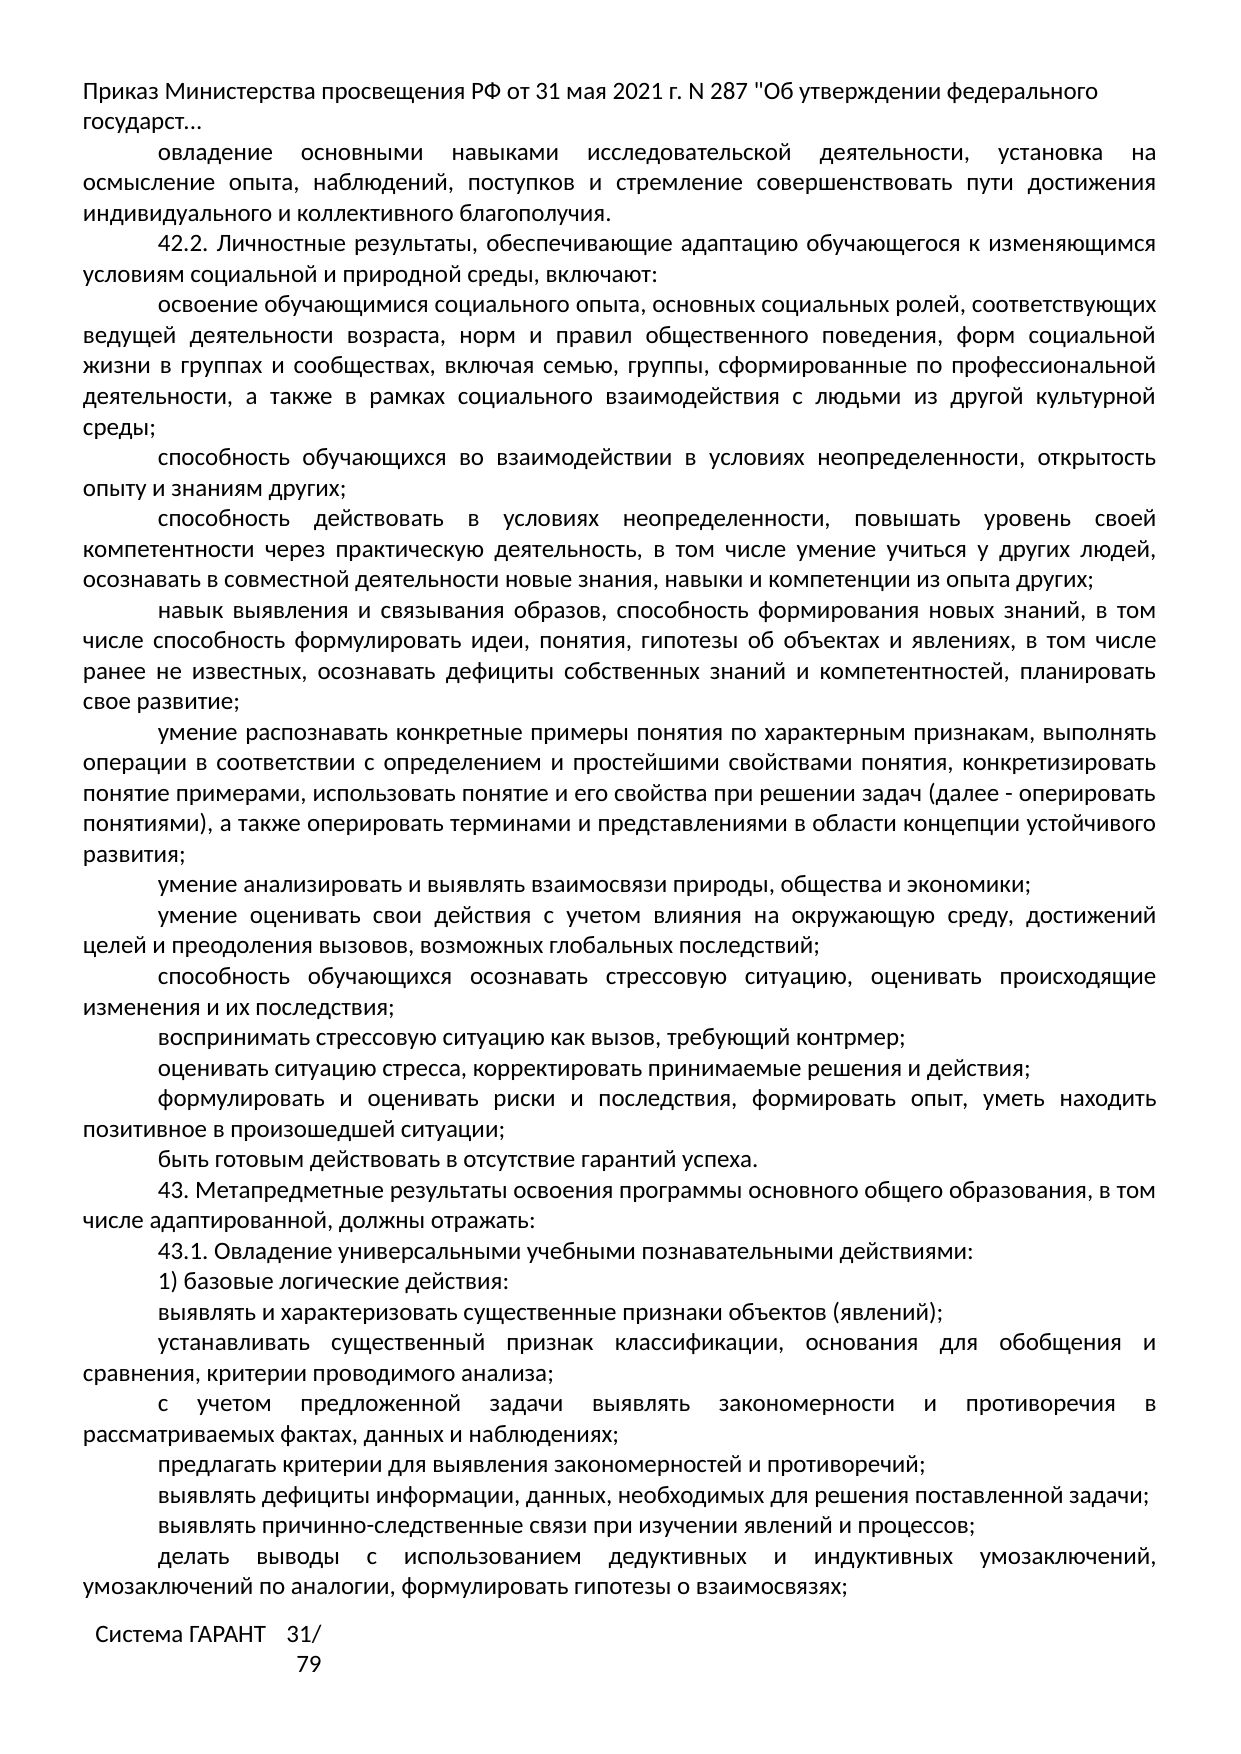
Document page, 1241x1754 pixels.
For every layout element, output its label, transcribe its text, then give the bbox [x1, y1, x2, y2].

text умение распознавать конкретные примеры понятия по характерным признакам, выполнять операции в соответствии с определением и простейшими свойствами понятия, конкретизировать понятие примерами, использовать понятие и его свойства при решении задач (далее - оперировать понятиями), а также оперировать терминами и представлениями в области концепции устойчивого развития; [83, 716, 1157, 868]
text устанавливать существенный признак классификации, основания для обобщения и сравнения, критерии проводимого анализа; [83, 1326, 1157, 1387]
text оценивать ситуацию стресса, корректировать принимаемые решения и действия; [83, 1052, 1157, 1082]
text 42.2. Личностные результаты, обеспечивающие адаптацию обучающегося к изменяющимся условиям социальной и природной среды, включают: [83, 228, 1157, 289]
text формулировать и оценивать риски и последствия, формировать опыт, уметь находить позитивное в произошедшей ситуации; [83, 1082, 1157, 1143]
text способность обучающихся во взаимодействии в условиях неопределенности, открытость опыту и знаниям других; [83, 441, 1157, 502]
text выявлять и характеризовать существенные признаки объектов (явлений); [83, 1296, 1157, 1326]
text 43. Метапредметные результаты освоения программы основного общего образования, в том числе адаптированной, должны отражать: [83, 1174, 1157, 1235]
text с учетом предложенной задачи выявлять закономерности и противоречия в рассматриваемых фактах, данных и наблюдениях; [83, 1387, 1157, 1448]
text быть готовым действовать в отсутствие гарантий успеха. [83, 1143, 1157, 1174]
text 43.1. Овладение универсальными учебными познавательными действиями: [83, 1235, 1157, 1265]
text умение оценивать свои действия с учетом влияния на окружающую среду, достижений целей и преодоления вызовов, возможных глобальных последствий; [83, 899, 1157, 960]
text овладение основными навыками исследовательской деятельности, установка на осмысление опыта, наблюдений, поступков и стремление совершенствовать пути достижения индивидуального и коллективного благополучия. [83, 136, 1157, 228]
text воспринимать стрессовую ситуацию как вызов, требующий контрмер; [83, 1021, 1157, 1052]
text умение анализировать и выявлять взаимосвязи природы, общества и экономики; [83, 868, 1157, 899]
text способность действовать в условиях неопределенности, повышать уровень своей компетентности через практическую деятельность, в том числе умение учиться у других людей, осознавать в совместной деятельности новые знания, навыки и компетенции из опыта других; [83, 502, 1157, 594]
text выявлять причинно-следственные связи при изучении явлений и процессов; [83, 1509, 1157, 1540]
text навык выявления и связывания образов, способность формирования новых знаний, в том числе способность формулировать идеи, понятия, гипотезы об объектах и явлениях, в том числе ранее не известных, осознавать дефициты собственных знаний и компетентностей, планировать свое развитие; [83, 594, 1157, 716]
text 1) базовые логические действия: [83, 1265, 1157, 1296]
text освоение обучающимися социального опыта, основных социальных ролей, соответствующих ведущей деятельности возраста, норм и правил общественного поведения, форм социальной жизни в группах и сообществах, включая семью, группы, сформированные по профессиональной деятельности, а также в рамках социального взаимодействия с людьми из другой культурной среды; [83, 289, 1157, 441]
text выявлять дефициты информации, данных, необходимых для решения поставленной задачи; [83, 1479, 1157, 1509]
text способность обучающихся осознавать стрессовую ситуацию, оценивать происходящие изменения и их последствия; [83, 960, 1157, 1021]
text предлагать критерии для выявления закономерностей и противоречий; [83, 1448, 1157, 1479]
text делать выводы с использованием дедуктивных и индуктивных умозаключений, умозаключений по аналогии, формулировать гипотезы о взаимосвязях; [83, 1540, 1157, 1601]
